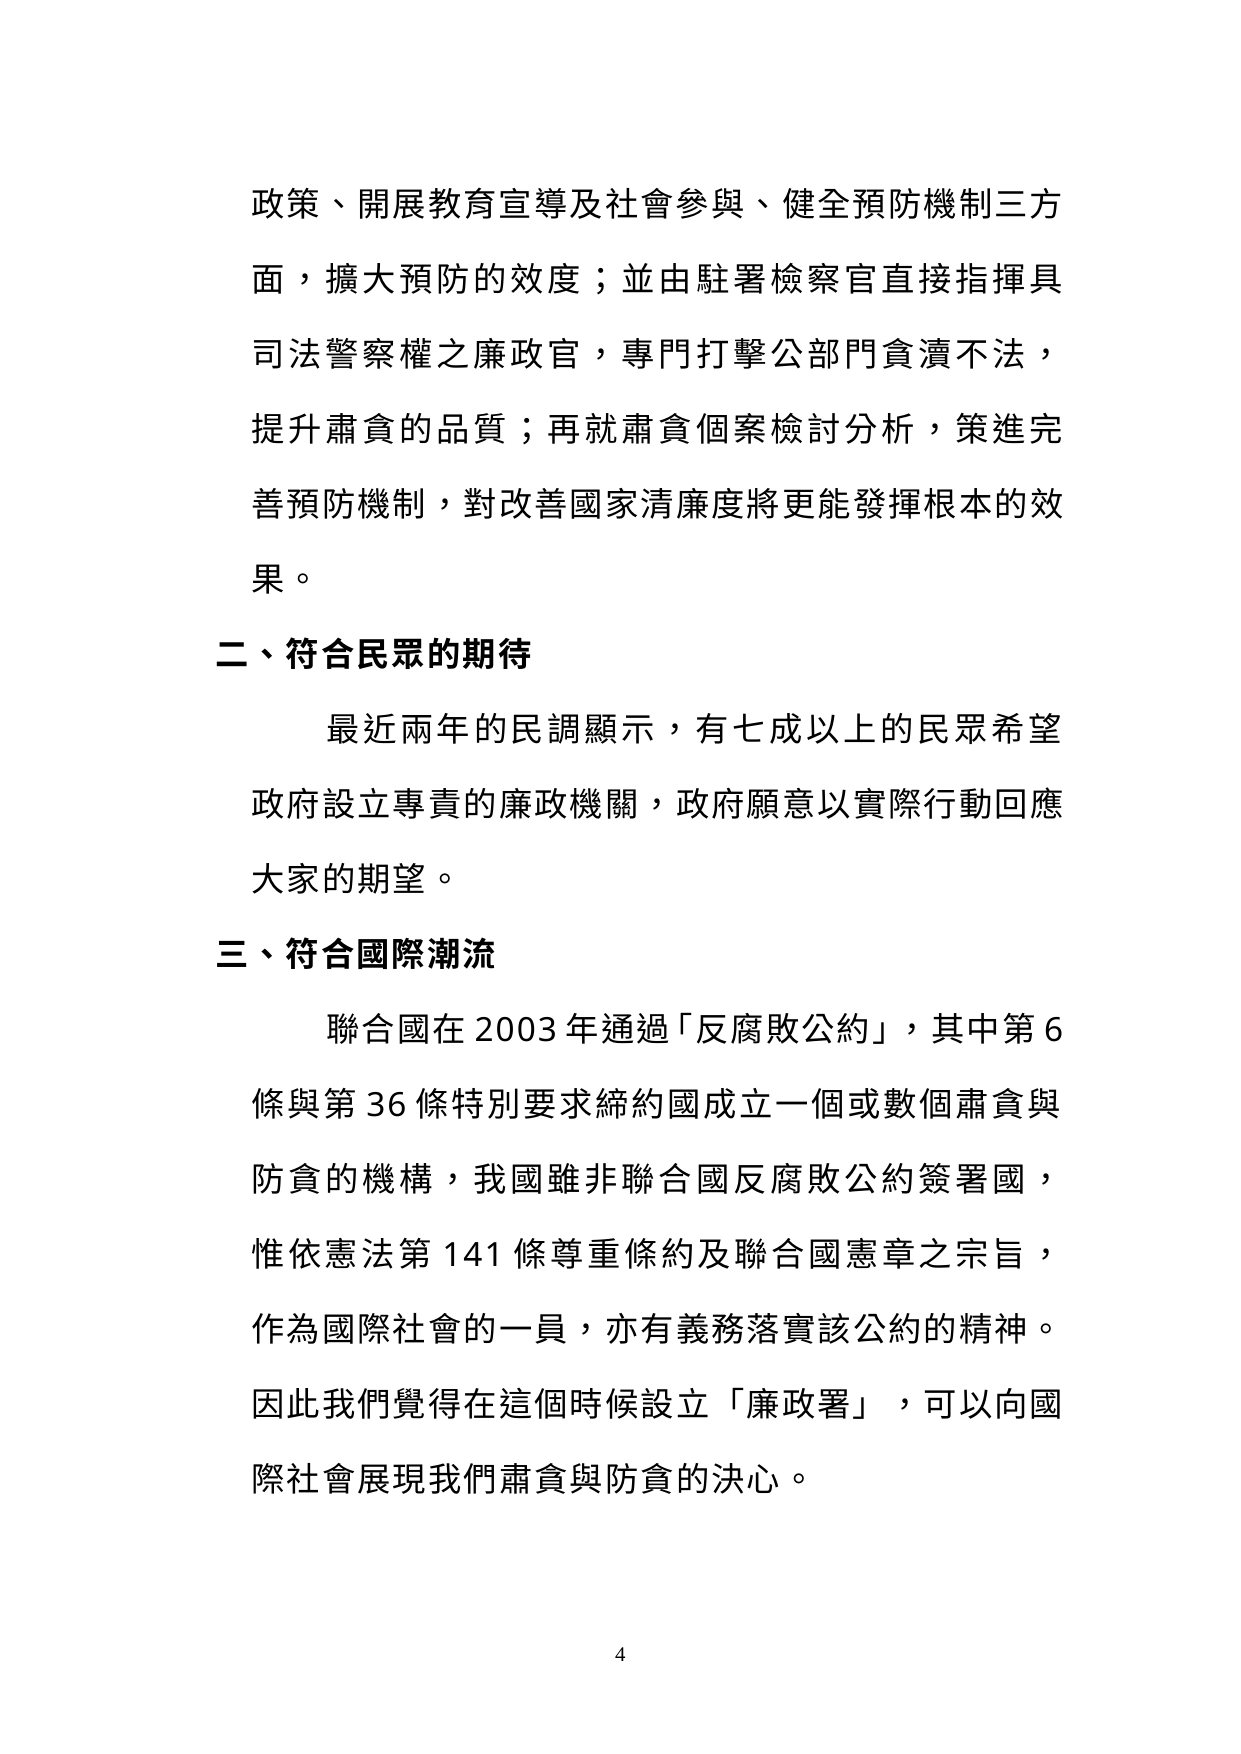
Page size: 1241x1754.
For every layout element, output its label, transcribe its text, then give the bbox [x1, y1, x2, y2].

text 二、符合民眾的期待 [215, 614, 1063, 689]
text 最近兩年的民調顯示，有七成以上的民眾希望政府設立專責的廉政機關，政府願意以實際行動回應大家的期望。 [251, 689, 1063, 914]
text 聯合國在2003年通過「反腐敗公約」，其中第6條與第36條特別要求締約國成立一個或數個肅貪與防貪的機構，我國雖非聯合國反腐敗公約簽署國，惟依憲法第141條尊重條約及聯合國憲章之宗旨，作為國際社會的一員，亦有義務落實該公約的精神。因此我們覺得在這個時候設立「廉政署」，可以向國際社會展現我們肅貪與防貪的決心。 [251, 989, 1063, 1514]
text 三、符合國際潮流 [215, 914, 1063, 989]
text 「廉政署」將秉持「標本兼治」、「擴大治理面向」兩項工作原則，以防貪及反貪為主，肅貪為輔，形成「預防─查處─再預防」之循環作業。從擘劃國家廉政政策、開展教育宣導及社會參與、健全預防機制三方面，擴大預防的效度；並由駐署檢察官直接指揮具司法警察權之廉政官，專門打擊公部門貪瀆不法，提升肅貪的品質；再就肅貪個案檢討分析，策進完善預防機制，對改善國家清廉度將更能發揮根本的效果。 [251, 164, 1063, 614]
